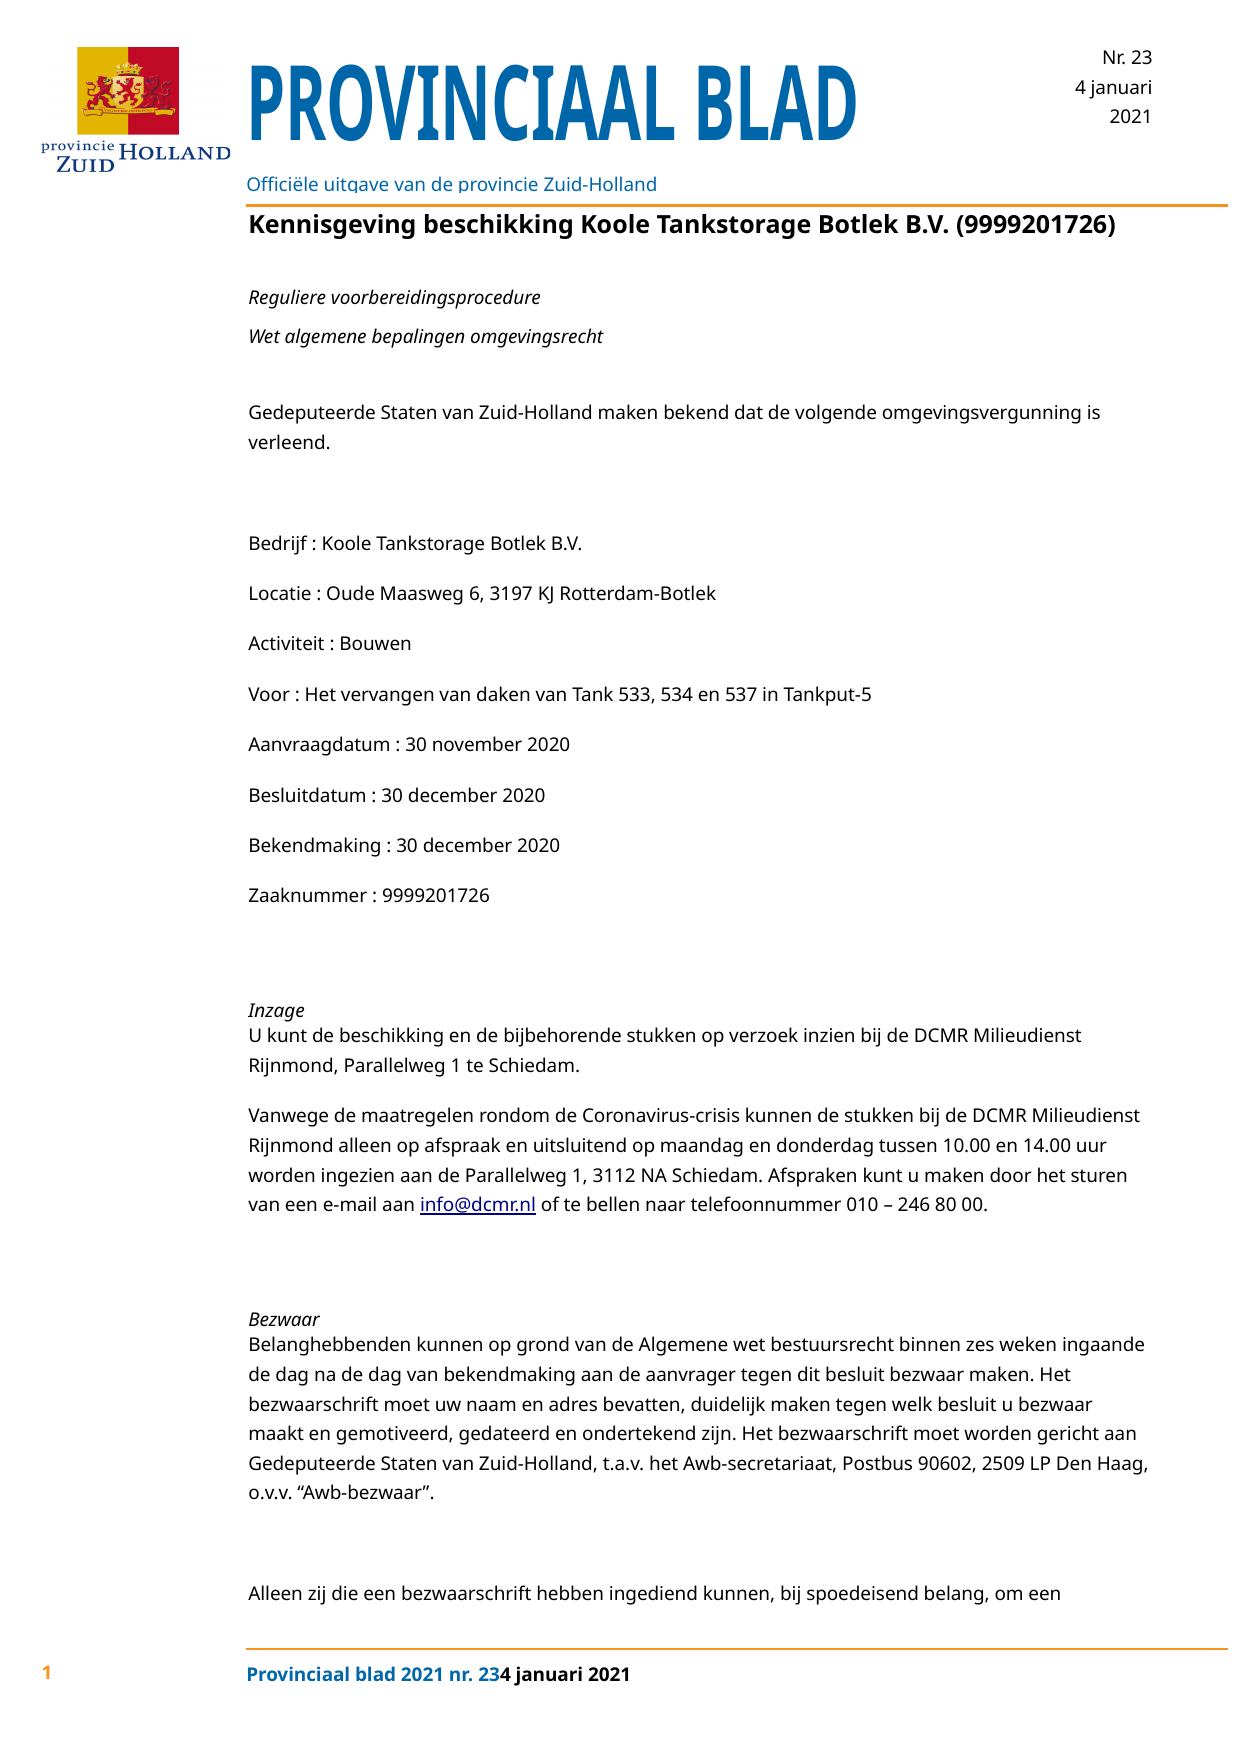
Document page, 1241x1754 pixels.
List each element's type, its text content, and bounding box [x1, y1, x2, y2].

text Kennisgeving beschikking Koole Tankstorage Botlek B.V. (9999201726) [248, 207, 1152, 241]
text Zaaknummer : 9999201726 [248, 883, 1152, 908]
text Activiteit : Bouwen [248, 631, 1152, 656]
text Besluitdatum : 30 december 2020 [248, 782, 1152, 807]
text Bedrijf : Koole Tankstorage Botlek B.V. [248, 530, 1152, 555]
text Alleen zij die een bezwaarschrift hebben ingediend kunnen, bij spoedeisend belang, om een [248, 1580, 1152, 1606]
text Wet algemene bepalingen omgevingsrecht [248, 323, 1152, 349]
text Locatie : Oude Maasweg 6, 3197 KJ Rotterdam-Botlek [248, 580, 1152, 606]
text Bezwaar [248, 1306, 1152, 1332]
picture [41, 47, 231, 172]
text Vanwege de maatregelen rondom de Coronavirus-crisis kunnen de stukken bij de DCMR Milieudienst Rijnmond alleen op afspraak en uitsluitend op maandag en donderdag tussen 10.00 en 14.00 uur worden ingezien aan de Parallelweg 1, 3112 NA Schiedam. Afspraken kunt u maken door het sturen van een e-mail aan info@dcmr.nl of te bellen naar telefoonnummer 010 – 246 80 00. [248, 1103, 1152, 1217]
text Inzage [248, 997, 1152, 1023]
text Gedeputeerde Staten van Zuid-Holland maken bekend dat de volgende omgevingsvergunning is verleend. [248, 399, 1152, 454]
text Voor : Het vervangen van daken van Tank 533, 534 en 537 in Tankput-5 [248, 681, 1152, 707]
text Aanvraagdatum : 30 november 2020 [248, 731, 1152, 757]
text Bekendmaking : 30 december 2020 [248, 832, 1152, 858]
text Reguliere voorbereidingsprocedure [248, 284, 1152, 309]
text U kunt de beschikking en de bijbehorende stukken op verzoek inzien bij de DCMR Milieudienst Rijnmond, Parallelweg 1 te Schiedam. [248, 1023, 1152, 1078]
text Belanghebbenden kunnen op grond van de Algemene wet bestuursrecht binnen zes weken ingaande de dag na de dag van bekendmaking aan de aanvrager tegen dit besluit bezwaar maken. Het bezwaarschrift moet uw naam en adres bevatten, duidelijk maken tegen welk besluit u bezwaar maakt en gemotiveerd, gedateerd en ondertekend zijn. Het bezwaarschrift moet worden gericht aan Gedeputeerde Staten van Zuid-Holland, t.a.v. het Awb-secretariaat, Postbus 90602, 2509 LP Den Haag, o.v.v. “Awb-bezwaar”. [248, 1332, 1152, 1505]
